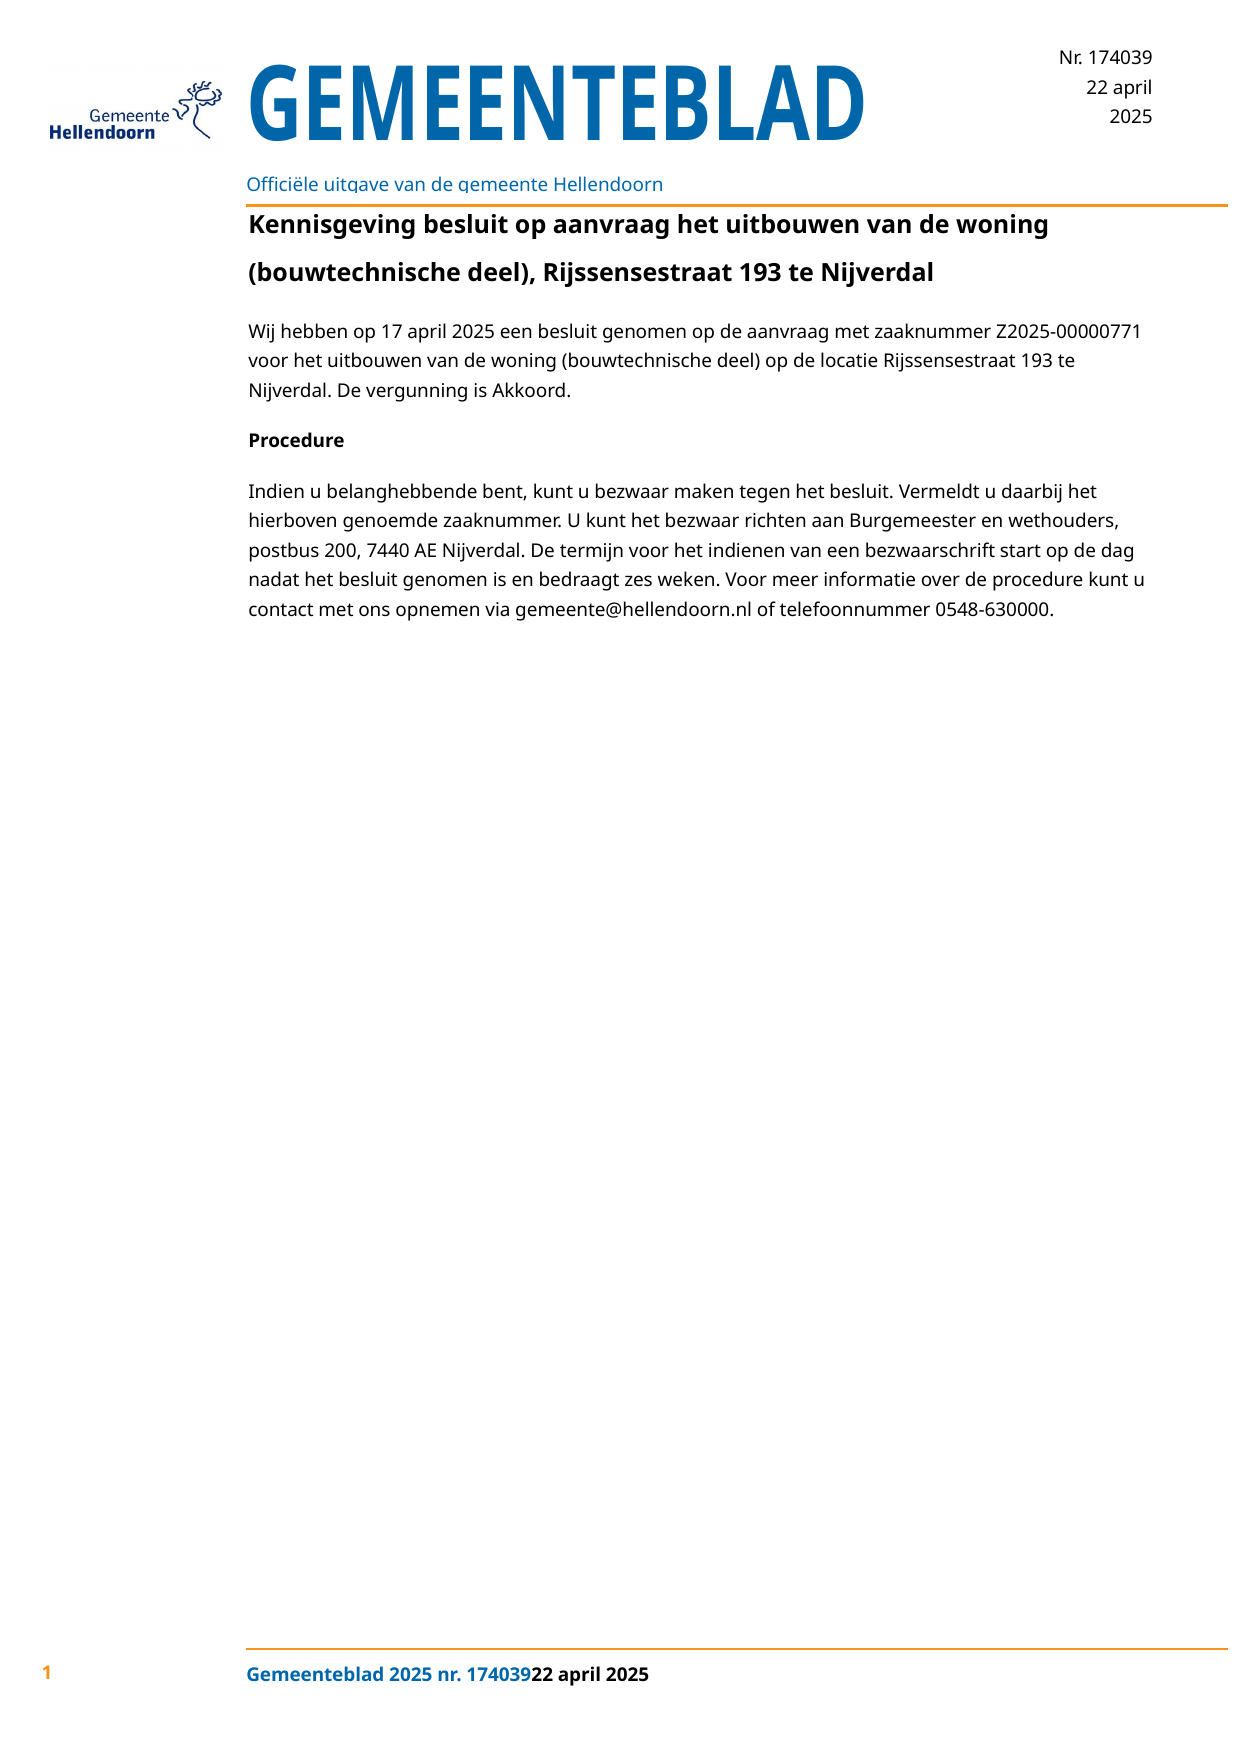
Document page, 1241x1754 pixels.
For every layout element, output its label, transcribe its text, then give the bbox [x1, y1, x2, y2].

text Indien u belanghebbende bent, kunt u bezwaar maken tegen het besluit. Vermeldt u daarbij het hierboven genoemde zaaknummer. U kunt het bezwaar richten aan Burgemeester en wethouders, postbus 200, 7440 AE Nijverdal. De termijn voor het indienen van een bezwaarschrift start op de dag nadat het besluit genomen is en bedraagt zes weken. Voor meer informatie over de procedure kunt u contact met ons opnemen via gemeente@hellendoorn.nl of telefoonnummer 0548-630000. [248, 478, 1152, 622]
picture [41, 47, 231, 172]
text Kennisgeving besluit op aanvraag het uitbouwen van de woning (bouwtechnische deel), Rijssensestraat 193 te Nijverdal [248, 207, 1152, 288]
text Procedure [248, 427, 1152, 453]
text Wij hebben op 17 april 2025 een besluit genomen op de aanvraag met zaaknummer Z2025-00000771 voor het uitbouwen van de woning (bouwtechnische deel) op de locatie Rijssensestraat 193 te Nijverdal. De vergunning is Akkoord. [248, 318, 1152, 403]
